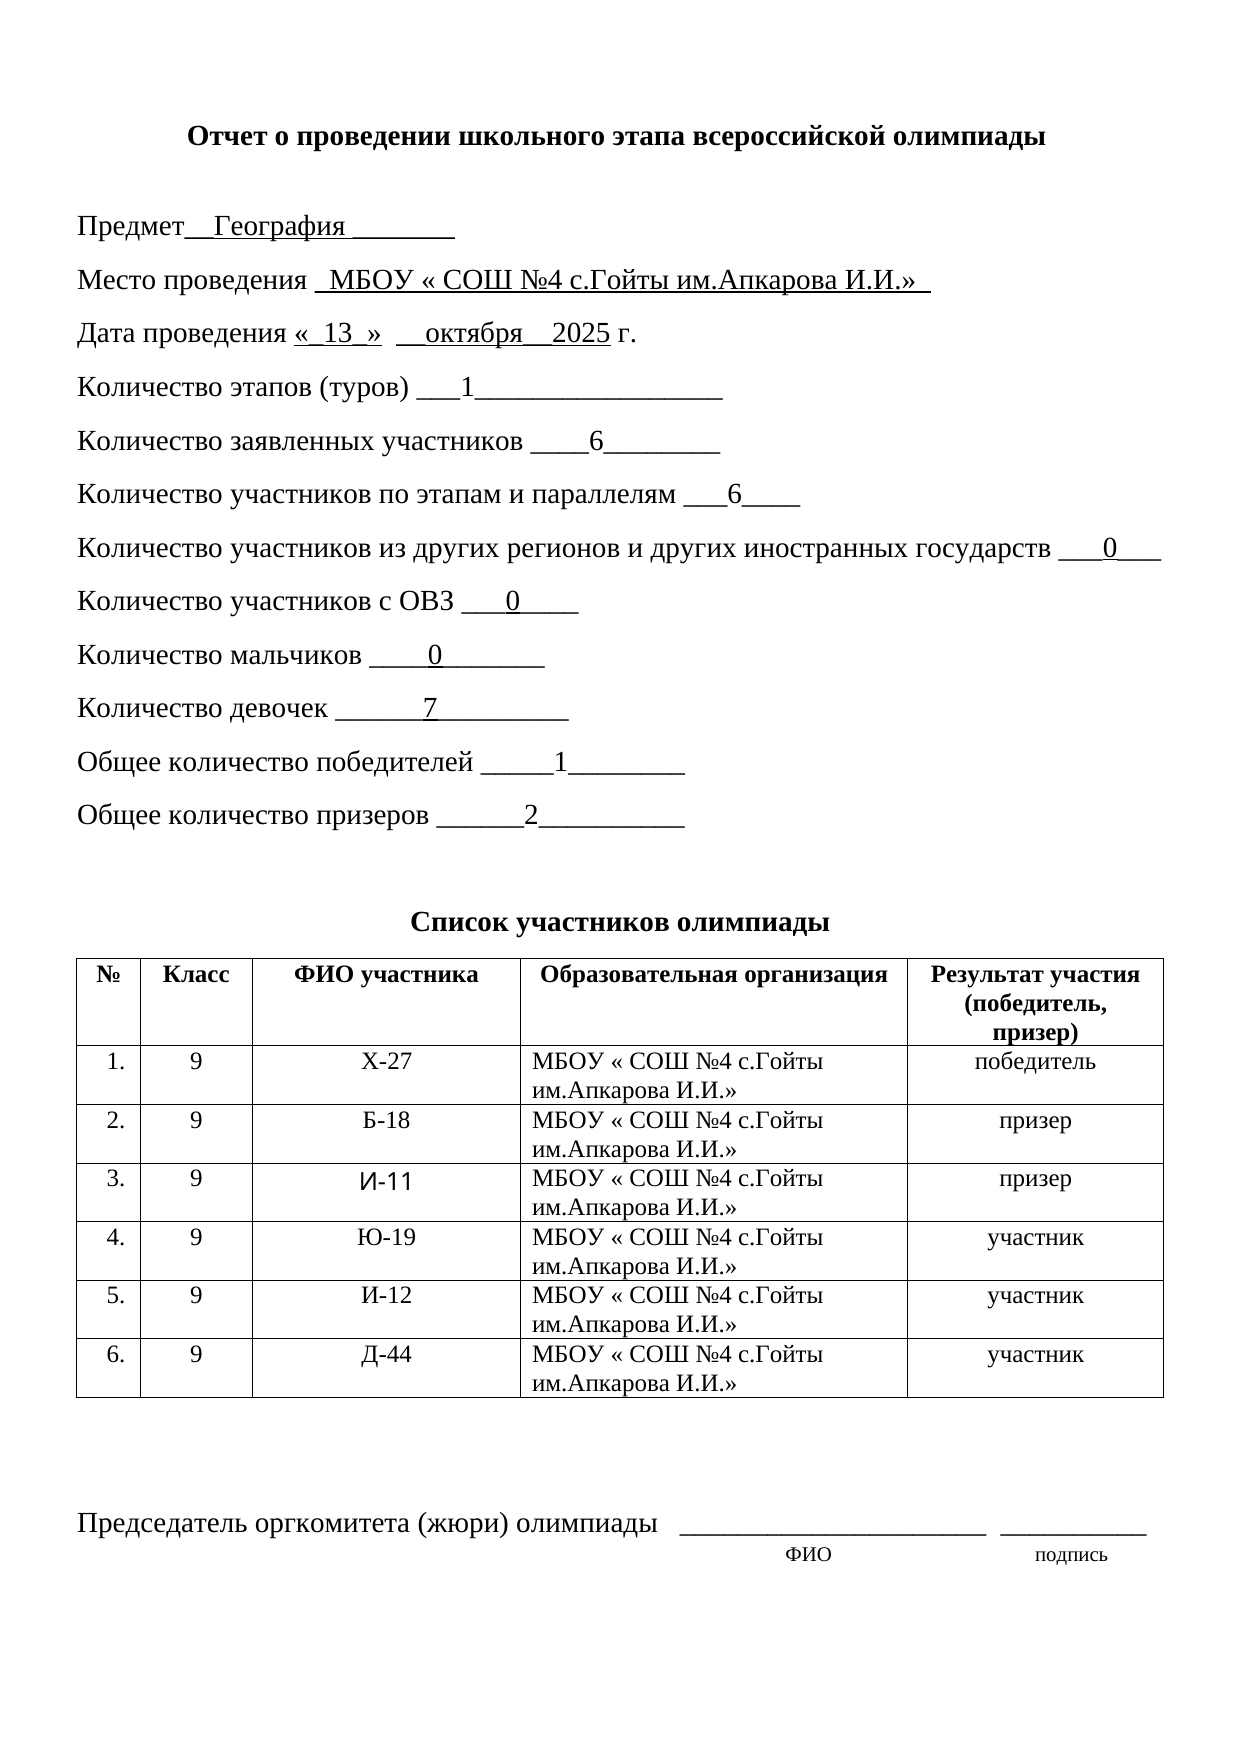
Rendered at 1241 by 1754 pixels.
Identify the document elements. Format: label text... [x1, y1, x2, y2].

table_cell призер [908, 1105, 1163, 1162]
table_cell участник [908, 1222, 1163, 1279]
text Общее количество призеров ______2__________ [77, 797, 1163, 831]
table_cell 9 [141, 1339, 252, 1397]
table_cell 5. [77, 1281, 140, 1338]
table_cell участник [908, 1281, 1163, 1338]
table_cell 9 [141, 1281, 252, 1338]
table_cell участник [908, 1339, 1163, 1397]
text Дата проведения «_13_» __октября__2025 г. [77, 316, 1163, 349]
table_cell 3. [77, 1164, 140, 1221]
table_cell призер [908, 1164, 1163, 1221]
table_cell МБОУ « СОШ №4 с.Гойты им.Апкарова И.И.» [521, 1222, 907, 1279]
table_cell 4. [77, 1222, 140, 1279]
text Отчет о проведении школьного этапа всероссийской олимпиады [77, 118, 1163, 152]
table_header ФИО участника [253, 959, 520, 1045]
table_header № [77, 959, 140, 1045]
text Количество участников с ОВЗ ___0____ [77, 583, 1163, 617]
table_cell 9 [141, 1046, 252, 1104]
text Количество мальчиков ____0_______ [77, 637, 1163, 670]
table_cell 9 [141, 1222, 252, 1279]
table_cell И-11 [253, 1164, 520, 1221]
table_cell 6. [77, 1339, 140, 1397]
table_header Результат участия (победитель, призер) [908, 959, 1163, 1045]
table_cell Ю-19 [253, 1222, 520, 1279]
text Список участников олимпиады [77, 904, 1163, 938]
text Количество этапов (туров) ___1_________________ [77, 369, 1163, 403]
table_cell 9 [141, 1164, 252, 1221]
text Количество заявленных участников ____6________ [77, 423, 1163, 456]
table_cell МБОУ « СОШ №4 с.Гойты им.Апкарова И.И.» [521, 1164, 907, 1221]
table_cell 1. [77, 1046, 140, 1104]
text Количество девочек ______7_________ [77, 690, 1163, 724]
table_header Образовательная организация [521, 959, 907, 1045]
text Количество участников из других регионов и других иностранных государств ___0___ [77, 530, 1163, 563]
table_cell победитель [908, 1046, 1163, 1104]
table_cell Д-44 [253, 1339, 520, 1397]
text Место проведения _МБОУ « СОШ №4 с.Гойты им.Апкарова И.И.»_ [77, 262, 1163, 296]
table_cell Х-27 [253, 1046, 520, 1104]
text Предмет__География _______ [77, 208, 1163, 242]
table_cell Б-18 [253, 1105, 520, 1162]
table_header Класс [141, 959, 252, 1045]
table_cell 2. [77, 1105, 140, 1162]
text Общее количество победителей _____1________ [77, 744, 1163, 777]
table_cell МБОУ « СОШ №4 с.Гойты им.Апкарова И.И.» [521, 1281, 907, 1338]
text Количество участников по этапам и параллелям ___6____ [77, 476, 1163, 510]
table_cell МБОУ « СОШ №4 с.Гойты им.Апкарова И.И.» [521, 1105, 907, 1162]
table_cell МБОУ « СОШ №4 с.Гойты им.Апкарова И.И.» [521, 1339, 907, 1397]
table_cell 9 [141, 1105, 252, 1162]
text Председатель оргкомитета (жюри) олимпиады _____________________ __________ [77, 1505, 1163, 1538]
text ФИО подпись [77, 1542, 1163, 1566]
table_cell МБОУ « СОШ №4 с.Гойты им.Апкарова И.И.» [521, 1046, 907, 1104]
table_cell И-12 [253, 1281, 520, 1338]
